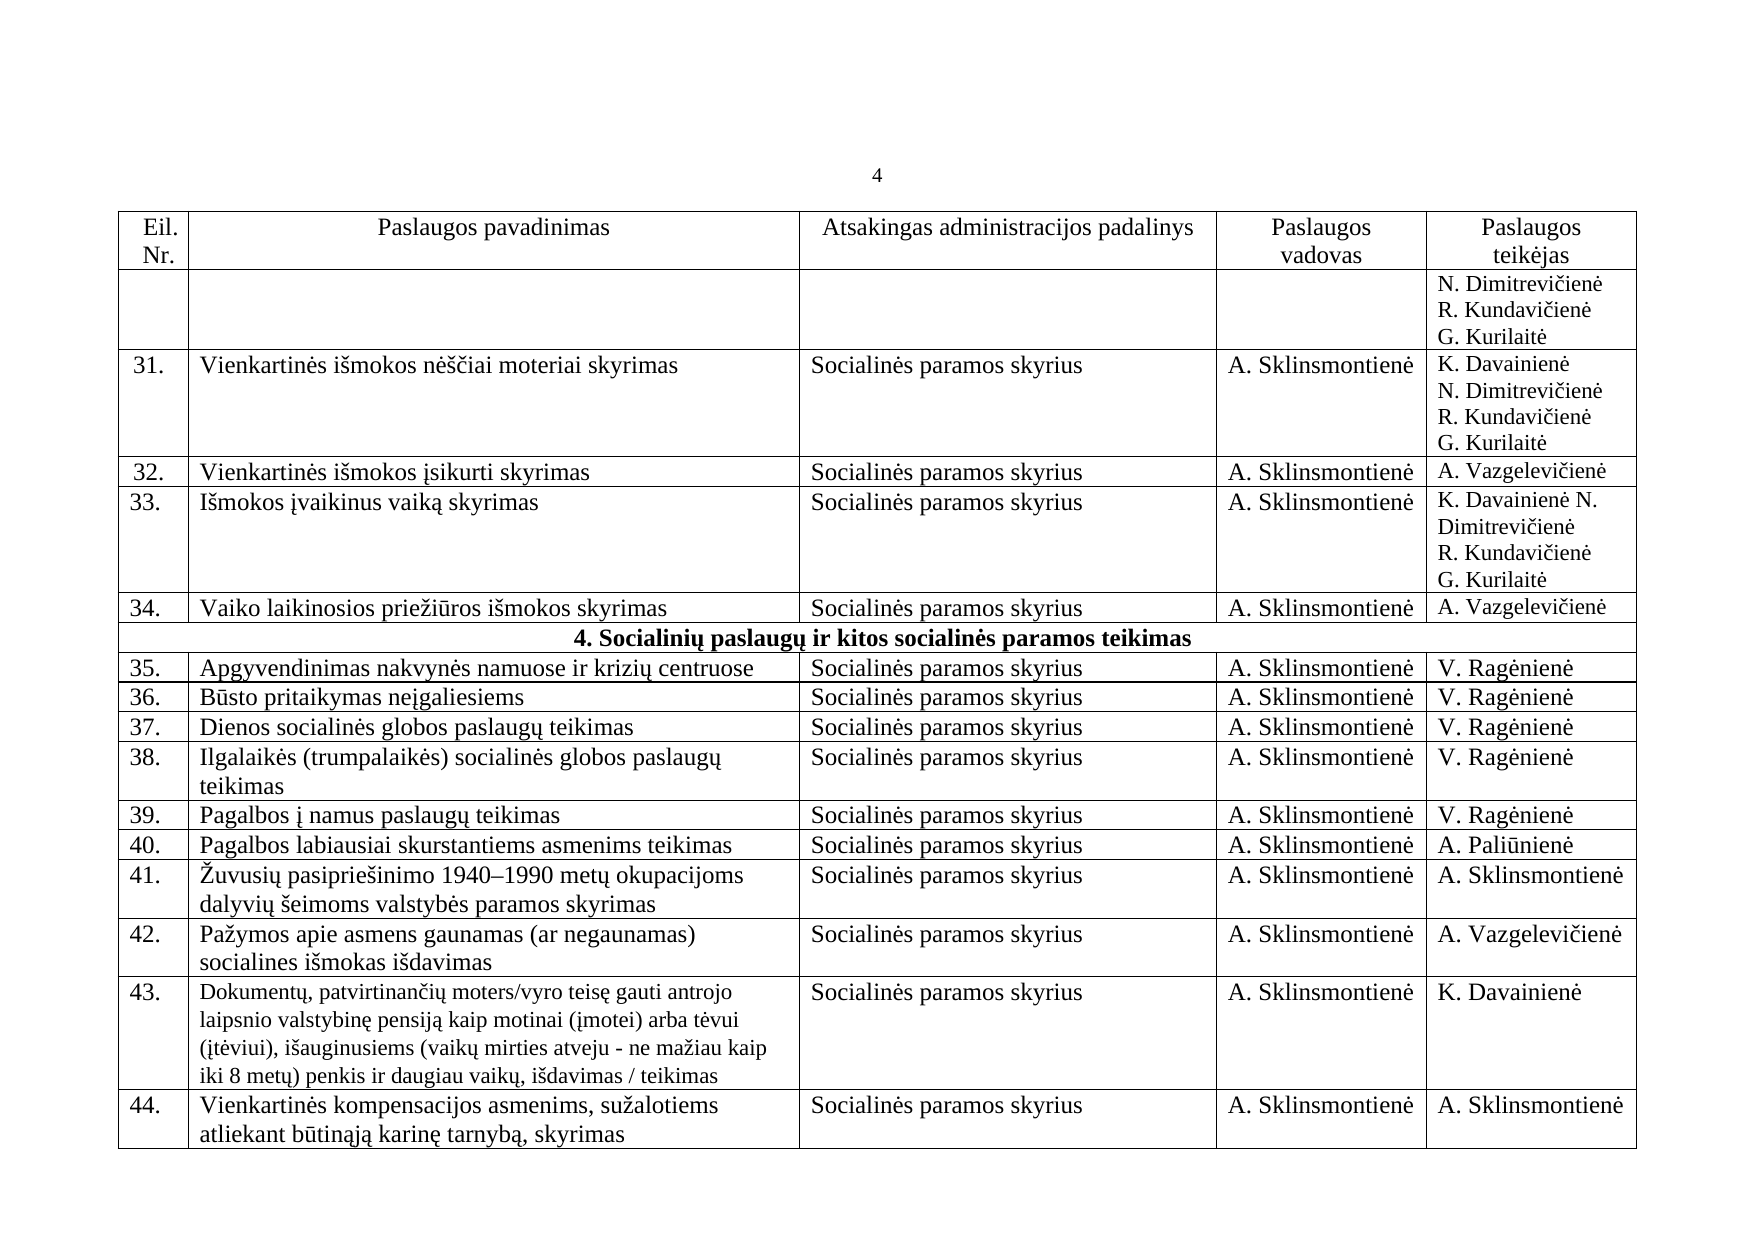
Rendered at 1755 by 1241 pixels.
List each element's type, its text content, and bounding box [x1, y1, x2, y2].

table_cell 35. [119, 653, 188, 681]
table_cell 41. [119, 860, 188, 918]
table_cell 42. [119, 919, 188, 976]
table_header Atsakingas administracijos padalinys [800, 212, 1216, 269]
table_cell V. Ragėnienė [1427, 801, 1636, 829]
table_cell Socialinės paramos skyrius [800, 683, 1216, 711]
table_cell Pažymos apie asmens gaunamas (ar negaunamas) socialines išmokas išdavimas [189, 919, 799, 976]
table_cell 38. [119, 742, 188, 799]
table_cell V. Ragėnienė [1427, 683, 1636, 711]
table_cell A. Paliūnienė [1427, 830, 1636, 859]
table_cell Vienkartinės kompensacijos asmenims, sužalotiems atliekant būtinąją karinę tarnybą, skyrimas [189, 1090, 799, 1148]
table_cell Socialinės paramos skyrius [800, 919, 1216, 976]
table_cell Socialinės paramos skyrius [800, 830, 1216, 859]
table_cell 34. [119, 593, 188, 622]
table_cell 37. [119, 712, 188, 741]
table_cell 36. [119, 683, 188, 711]
table_cell A. Sklinsmontienė [1217, 830, 1426, 859]
table_cell A. Sklinsmontienė [1217, 860, 1426, 918]
table_cell 32. [119, 457, 188, 486]
table_cell Apgyvendinimas nakvynės namuose ir krizių centruose [189, 653, 799, 681]
table_cell A. Vazgelevičienė [1427, 457, 1636, 486]
table_cell A. Sklinsmontienė [1217, 977, 1426, 1089]
table_cell A. Vazgelevičienė [1427, 593, 1636, 622]
table_cell [189, 270, 799, 349]
table_cell [800, 270, 1216, 349]
table_cell A. Vazgelevičienė [1427, 919, 1636, 976]
table_cell K. Davainienė N. Dimitrevičienė R. Kundavičienė G. Kurilaitė [1427, 350, 1636, 456]
table_cell 43. [119, 977, 188, 1089]
table_cell K. Davainienė N. Dimitrevičienė R. Kundavičienė G. Kurilaitė [1427, 487, 1636, 592]
table_cell Pagalbos labiausiai skurstantiems asmenims teikimas [189, 830, 799, 859]
table_cell [1217, 270, 1426, 349]
table_cell Dokumentų, patvirtinančių moters/vyro teisę gauti antrojo laipsnio valstybinę pensiją kaip motinai (įmotei) arba tėvui (įtėviui), išauginusiems (vaikų mirties atveju - ne mažiau kaip iki 8 metų) penkis ir daugiau vaikų, išdavimas / teikimas [189, 977, 799, 1089]
table_cell A. Sklinsmontienė [1217, 683, 1426, 711]
table_cell Socialinės paramos skyrius [800, 801, 1216, 829]
table_header Paslaugos teikėjas [1427, 212, 1636, 269]
table_cell 44. [119, 1090, 188, 1148]
table_cell Žuvusių pasipriešinimo 1940–1990 metų okupacijoms dalyvių šeimoms valstybės paramos skyrimas [189, 860, 799, 918]
table_cell A. Sklinsmontienė [1217, 350, 1426, 456]
table_cell Vienkartinės išmokos nėščiai moteriai skyrimas [189, 350, 799, 456]
table_cell 39. [119, 801, 188, 829]
table_cell Socialinės paramos skyrius [800, 350, 1216, 456]
table_cell V. Ragėnienė [1427, 712, 1636, 741]
table_cell Būsto pritaikymas neįgaliesiems [189, 683, 799, 711]
table_cell Socialinės paramos skyrius [800, 593, 1216, 622]
table_cell A. Sklinsmontienė [1217, 457, 1426, 486]
table_cell Dienos socialinės globos paslaugų teikimas [189, 712, 799, 741]
table_cell Socialinės paramos skyrius [800, 712, 1216, 741]
table_cell Vaiko laikinosios priežiūros išmokos skyrimas [189, 593, 799, 622]
table_cell V. Ragėnienė [1427, 742, 1636, 799]
table_cell V. Ragėnienė [1427, 653, 1636, 681]
table_cell A. Sklinsmontienė [1217, 919, 1426, 976]
table_cell Socialinės paramos skyrius [800, 653, 1216, 681]
table_header Paslaugos vadovas [1217, 212, 1426, 269]
table_cell 31. [119, 350, 188, 456]
table_cell Socialinės paramos skyrius [800, 977, 1216, 1089]
table_cell A. Sklinsmontienė [1217, 712, 1426, 741]
table_cell A. Sklinsmontienė [1427, 1090, 1636, 1148]
table_cell A. Sklinsmontienė [1217, 1090, 1426, 1148]
table_cell A. Sklinsmontienė [1217, 801, 1426, 829]
table_header Eil. Nr. [119, 212, 188, 269]
table_cell Vienkartinės išmokos įsikurti skyrimas [189, 457, 799, 486]
table_cell Ilgalaikės (trumpalaikės) socialinės globos paslaugų teikimas [189, 742, 799, 799]
table_cell 40. [119, 830, 188, 859]
table_cell N. Dimitrevičienė R. Kundavičienė G. Kurilaitė [1427, 270, 1636, 349]
table_cell A. Sklinsmontienė [1427, 860, 1636, 918]
table_cell [119, 270, 188, 349]
table_cell K. Davainienė [1427, 977, 1636, 1089]
table_cell Socialinės paramos skyrius [800, 860, 1216, 918]
table_cell A. Sklinsmontienė [1217, 593, 1426, 622]
table_cell A. Sklinsmontienė [1217, 653, 1426, 681]
table_cell 4. Socialinių paslaugų ir kitos socialinės paramos teikimas [119, 623, 1636, 652]
table_cell A. Sklinsmontienė [1217, 487, 1426, 592]
table_cell A. Sklinsmontienė [1217, 742, 1426, 799]
table_cell Išmokos įvaikinus vaiką skyrimas [189, 487, 799, 592]
table_cell 33. [119, 487, 188, 592]
table_cell Socialinės paramos skyrius [800, 1090, 1216, 1148]
table_header Paslaugos pavadinimas [189, 212, 799, 269]
table_cell Socialinės paramos skyrius [800, 487, 1216, 592]
table_cell Socialinės paramos skyrius [800, 457, 1216, 486]
table_cell Socialinės paramos skyrius [800, 742, 1216, 799]
table_cell Pagalbos į namus paslaugų teikimas [189, 801, 799, 829]
